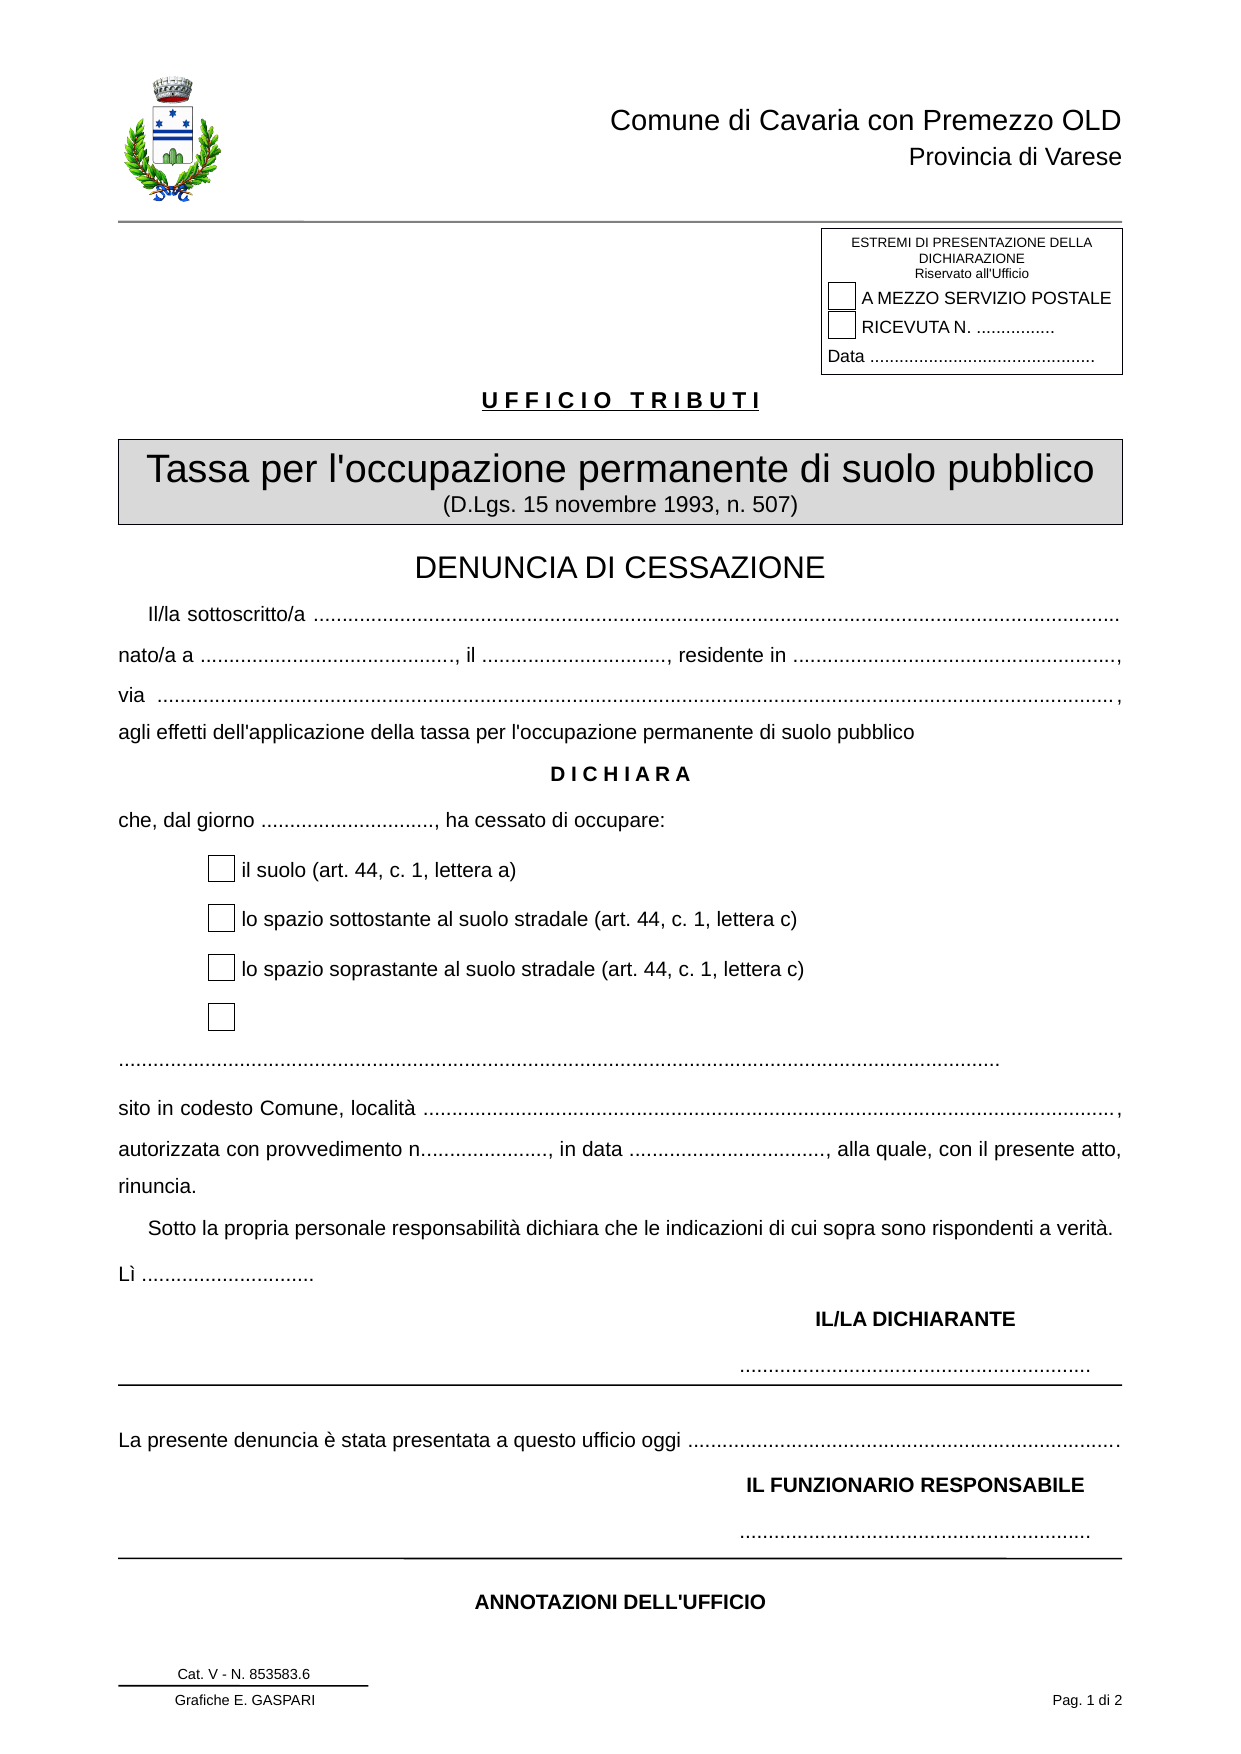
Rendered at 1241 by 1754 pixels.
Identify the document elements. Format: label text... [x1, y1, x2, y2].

subtitle D I C H I A R A [118, 762, 1122, 786]
subtitle IL FUNZIONARIO RESPONSABILE [709, 1473, 1122, 1497]
text Comune di Cavaria con Premezzo OLD [224, 103, 1122, 137]
table_header Tassa per l'occupazione permanente di suolo pubblico (D.Lgs. 15 novembre 1993, n. 507) [119, 440, 1122, 523]
text ............................................................. [709, 1349, 1122, 1378]
text Il/la sottoscritto/a ............................................................................................................................................ nato/a a ............................................, il ................................, residente in ........................................................, via ......................................................................................................................................................................, agli effetti dell'applicazione della tassa per l'occupazione permanente di suolo pubblico [118, 598, 1122, 744]
subtitle DENUNCIA DI CESSAZIONE [118, 549, 1122, 585]
text sito in codesto Comune, località ........................................................................................................................, autorizzata con provvedimento n......................, in data .................................., alla quale, con il presente atto, rinuncia. [118, 1092, 1122, 1197]
text Lì .............................. [118, 1258, 1122, 1287]
text Sotto la propria personale responsabilità dichiara che le indicazioni di cui sopra sono rispondenti a verità. [118, 1216, 1122, 1240]
subtitle U F F I C I O T R I B U T I [118, 387, 1122, 413]
table_header ESTREMI DI PRESENTAZIONE DELLA DICHIARAZIONE Riservato all'Ufficio A MEZZO SERVIZIO POSTALE RICEVUTA N. ................ Data .............................................. [822, 229, 1122, 374]
text lo spazio soprastante al suolo stradale (art. 44, c. 1, lettera c) [118, 953, 1122, 981]
text ......................................................................................................................................................... [118, 1002, 1122, 1071]
subtitle ANNOTAZIONI DELL'UFFICIO [118, 1590, 1122, 1614]
text IL/LA DICHIARANTE [709, 1307, 1122, 1331]
table_header [118, 228, 821, 374]
text La presente denuncia è stata presentata a questo ufficio oggi ........................................................................... [118, 1424, 1122, 1453]
text lo spazio sottostante al suolo stradale (art. 44, c. 1, lettera c) [118, 903, 1122, 932]
picture [122, 73, 224, 204]
text il suolo (art. 44, c. 1, lettera a) [118, 854, 1122, 883]
text ............................................................. [709, 1515, 1122, 1544]
text Provincia di Varese [224, 142, 1122, 171]
text che, dal giorno .............................., ha cessato di occupare: [118, 804, 1122, 833]
